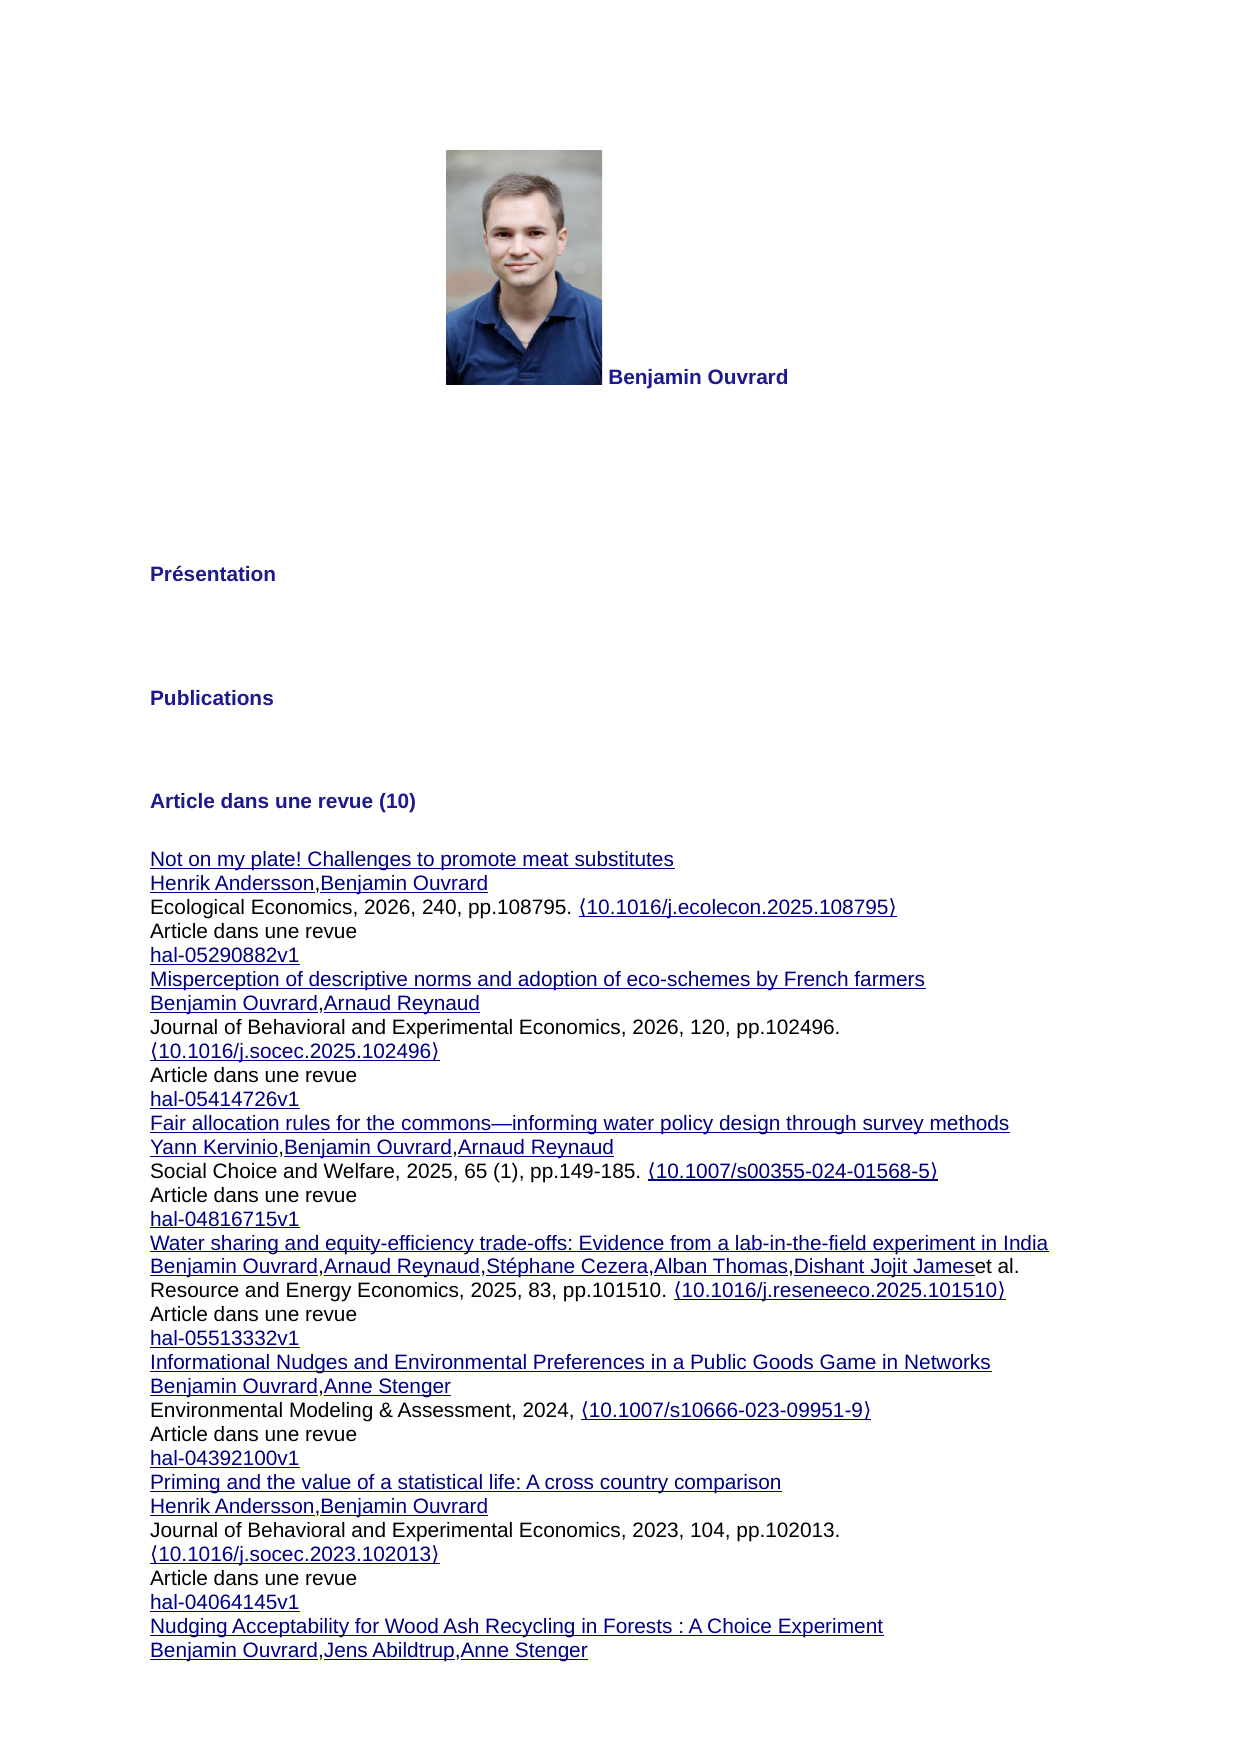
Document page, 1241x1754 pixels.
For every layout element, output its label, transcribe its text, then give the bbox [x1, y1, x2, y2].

table_cell Nudging Acceptability for Wood Ash Recycling in Forests : A Choice Experiment Benjamin Ouvrard,Jens Abildtrup,Anne Stenger [150, 1614, 1090, 1662]
table_header Not on my plate! Challenges to promote meat substitutes Henrik Andersson,Benjamin Ouvrard Ecological Economics, 2026, 240, pp.108795. ⟨10.1016/j.ecolecon.2025.108795⟩ Article dans une revue hal-05290882v1 [150, 847, 1090, 967]
subtitle Publications [150, 686, 1090, 709]
subtitle Article dans une revue (10) [150, 789, 1090, 813]
table_cell Fair allocation rules for the commons—informing water policy design through survey methods Yann Kervinio,Benjamin Ouvrard,Arnaud Reynaud Social Choice and Welfare, 2025, 65 (1), pp.149-185. ⟨10.1007/s00355-024-01568-5⟩ Article dans une revue hal-04816715v1 [150, 1111, 1090, 1230]
table_cell Informational Nudges and Environmental Preferences in a Public Goods Game in Networks Benjamin Ouvrard,Anne Stenger Environmental Modeling & Assessment, 2024, ⟨10.1007/s10666-023-09951-9⟩ Article dans une revue hal-04392100v1 [150, 1350, 1090, 1470]
picture [446, 150, 603, 385]
subtitle Benjamin Ouvrard [150, 150, 1090, 389]
table_cell Water sharing and equity-efficiency trade-offs: Evidence from a lab-in-the-field experiment in India Benjamin Ouvrard,Arnaud Reynaud,Stéphane Cezera,Alban Thomas,Dishant Jojit Jameset al. Resource and Energy Economics, 2025, 83, pp.101510. ⟨10.1016/j.reseneeco.2025.101510⟩ Article dans une revue hal-05513332v1 [150, 1230, 1090, 1350]
table_cell Priming and the value of a statistical life: A cross country comparison Henrik Andersson,Benjamin Ouvrard Journal of Behavioral and Experimental Economics, 2023, 104, pp.102013. ⟨10.1016/j.socec.2023.102013⟩ Article dans une revue hal-04064145v1 [150, 1470, 1090, 1614]
subtitle Présentation [150, 562, 1090, 586]
table_cell Misperception of descriptive norms and adoption of eco-schemes by French farmers Benjamin Ouvrard,Arnaud Reynaud Journal of Behavioral and Experimental Economics, 2026, 120, pp.102496. ⟨10.1016/j.socec.2025.102496⟩ Article dans une revue hal-05414726v1 [150, 967, 1090, 1111]
